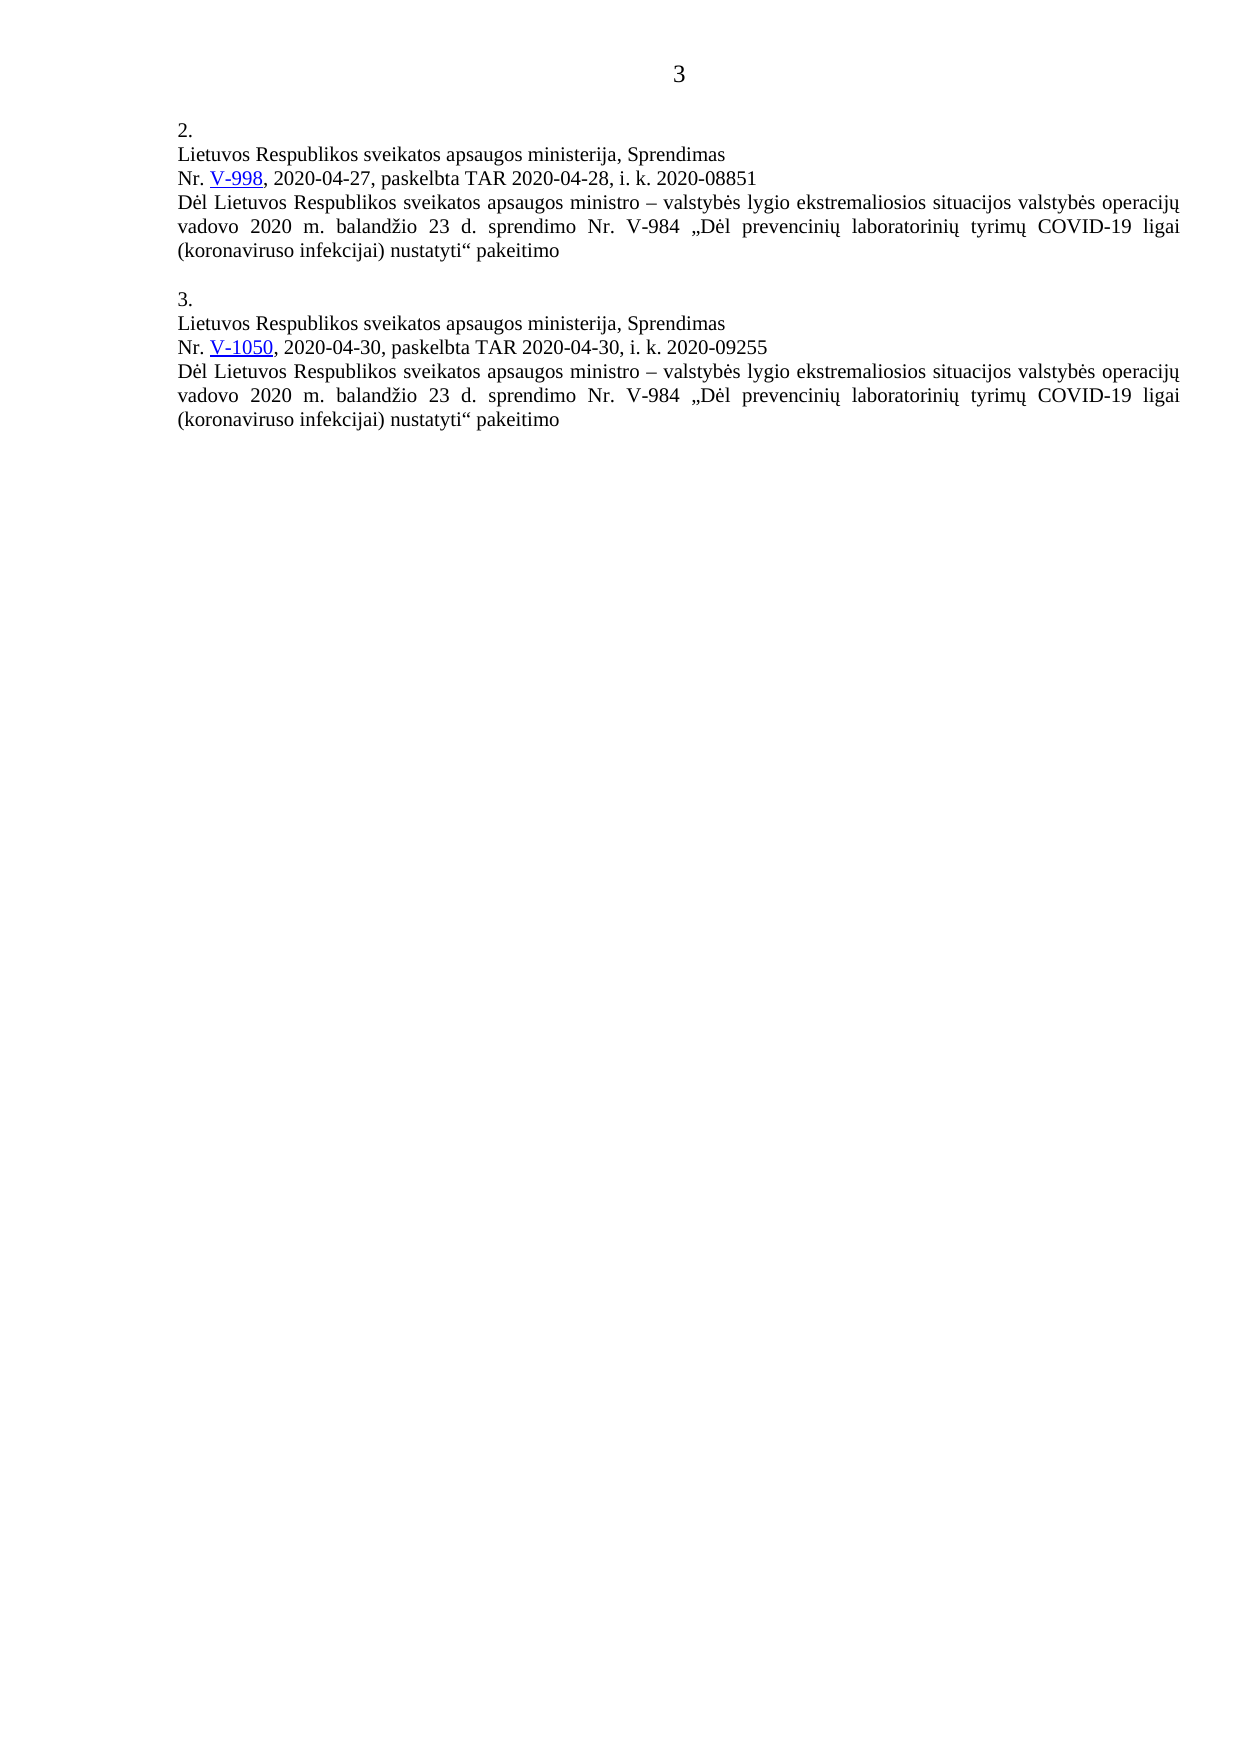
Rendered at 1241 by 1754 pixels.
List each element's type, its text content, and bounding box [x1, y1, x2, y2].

text Nr. V-998, 2020-04-27, paskelbta TAR 2020-04-28, i. k. 2020-08851 [177, 166, 1181, 190]
text Dėl Lietuvos Respublikos sveikatos apsaugos ministro – valstybės lygio ekstremaliosios situacijos valstybės operacijų vadovo 2020 m. balandžio 23 d. sprendimo Nr. V-984 „Dėl prevencinių laboratorinių tyrimų COVID-19 ligai (koronaviruso infekcijai) nustatyti“ pakeitimo [177, 190, 1181, 262]
text 3. [177, 287, 1181, 311]
text Lietuvos Respublikos sveikatos apsaugos ministerija, Sprendimas [177, 311, 1181, 335]
text 2. [177, 118, 1181, 142]
text Lietuvos Respublikos sveikatos apsaugos ministerija, Sprendimas [177, 142, 1181, 166]
text Dėl Lietuvos Respublikos sveikatos apsaugos ministro – valstybės lygio ekstremaliosios situacijos valstybės operacijų vadovo 2020 m. balandžio 23 d. sprendimo Nr. V-984 „Dėl prevencinių laboratorinių tyrimų COVID-19 ligai (koronaviruso infekcijai) nustatyti“ pakeitimo [177, 359, 1181, 431]
text Nr. V-1050, 2020-04-30, paskelbta TAR 2020-04-30, i. k. 2020-09255 [177, 335, 1181, 359]
